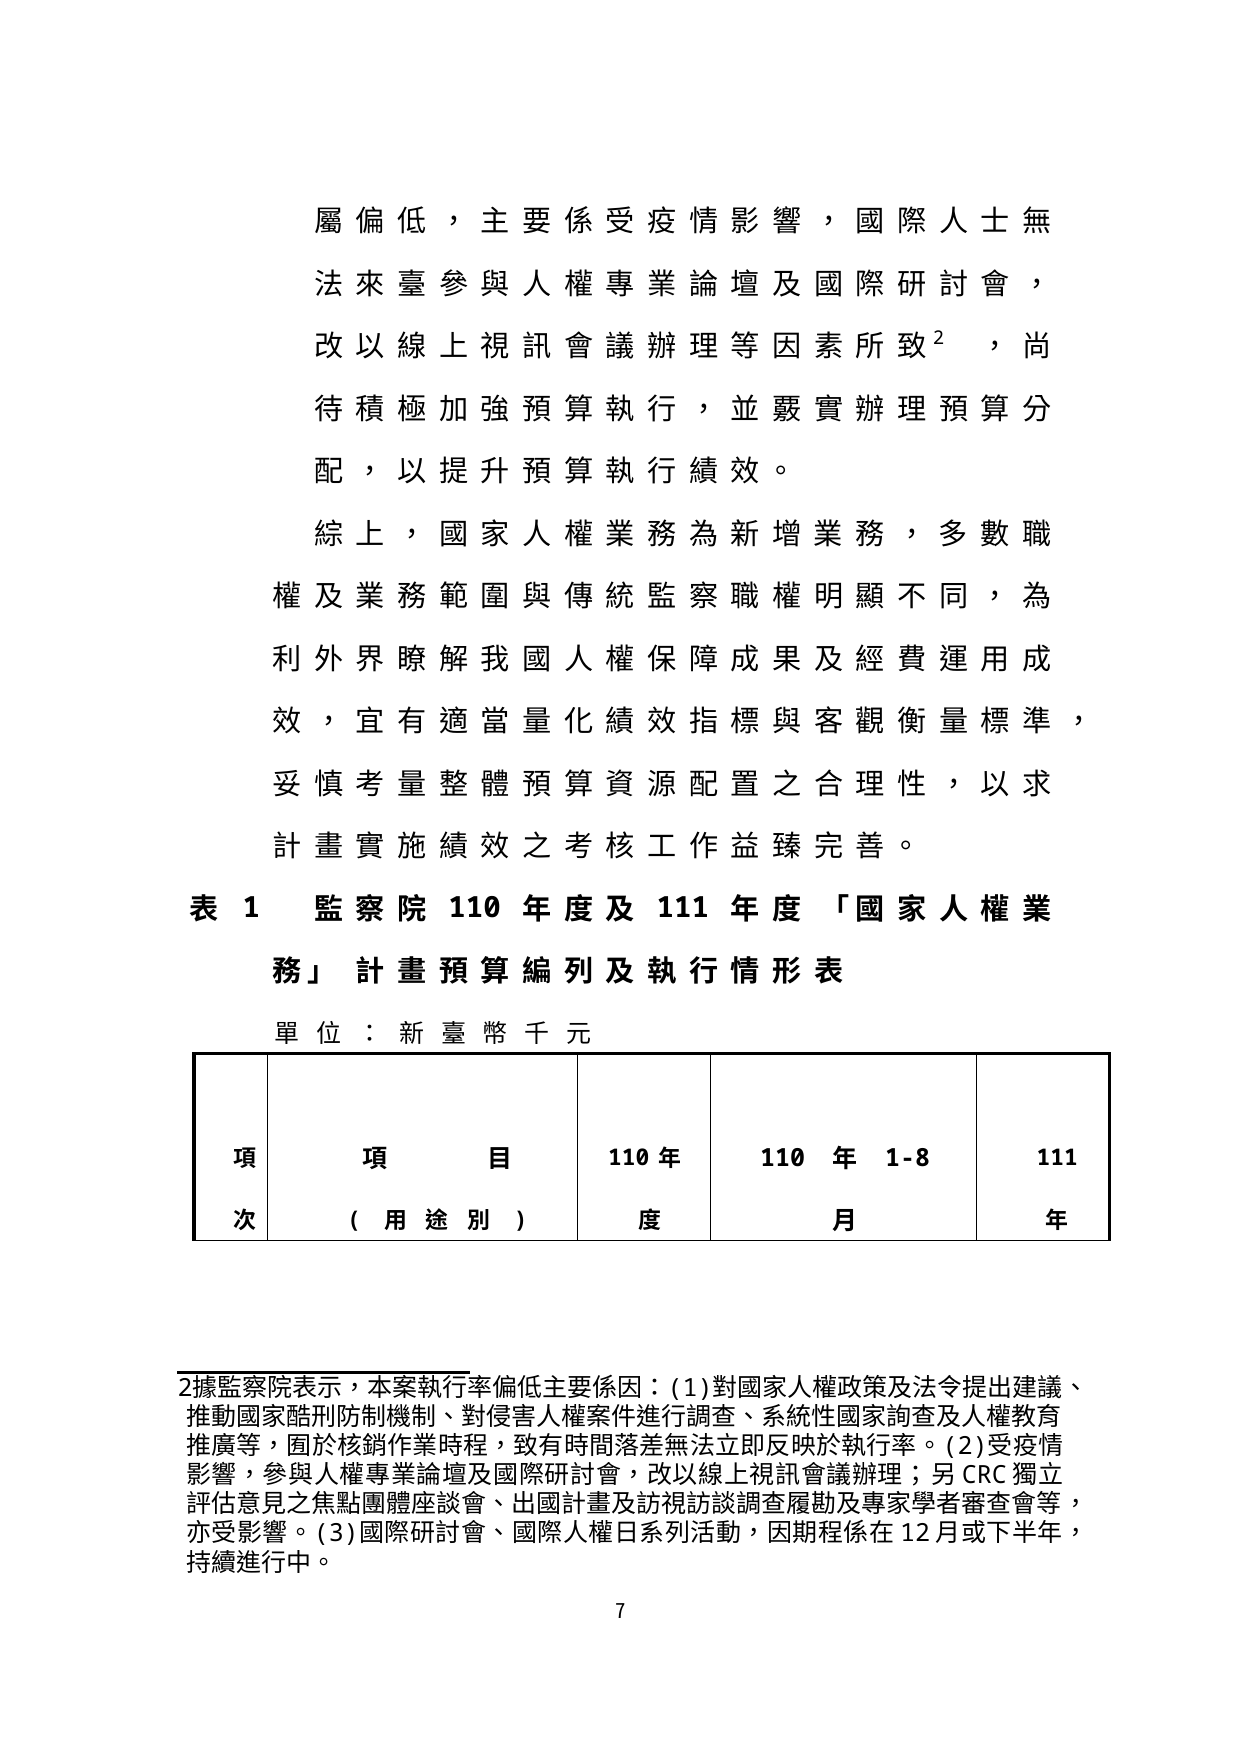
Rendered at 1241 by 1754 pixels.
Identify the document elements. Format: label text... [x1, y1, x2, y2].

table_header 項 目 (用途別) [268, 1055, 577, 1240]
text 表1 監察院110年度及111年度「國家人權業務」計畫預算編列及執行情形表 單位：新臺幣千元 [183, 865, 1087, 1052]
table_header 110年度 [578, 1055, 710, 1240]
table_header 項 次 [196, 1055, 267, 1240]
text 綜上，國家人權業務為新增業務，多數職權及業務範圍與傳統監察職權明顯不同，為利外界瞭解我國人權保障成果及經費運用成效，宜有適當量化績效指標與客觀衡量標準，妥慎考量整體預算資源配置之合理性，以求計畫實施績效之考核工作益臻完善。 [242, 490, 1058, 865]
text 屬偏低，主要係受疫情影響，國際人士無法來臺參與人權專業論壇及國際研討會，改以線上視訊會議辦理等因素所致，尚待積極加強預算執行，並覈實辦理預算分配，以提升預算執行績效。 [271, 177, 1058, 490]
text 據監察院表示，本案執行率偏低主要係因：(1)對國家人權政策及法令提出建議、推動國家酷刑防制機制、對侵害人權案件進行調查、系統性國家詢查及人權教育推廣等，囿於核銷作業時程，致有時間落差無法立即反映於執行率。(2)受疫情影響，參與人權專業論壇及國際研討會，改以線上視訊會議辦理；另CRC獨立評估意見之焦點團體座談會、出國計畫及訪視訪談調查履勘及專家學者審查會等，亦受影響。(3)國際研討會、國際人權日系列活動，因期程係在12月或下半年，持續進行中。 [177, 1373, 1063, 1577]
table_header 111年 [977, 1055, 1108, 1240]
table_header 110年1-8月 [711, 1055, 976, 1240]
